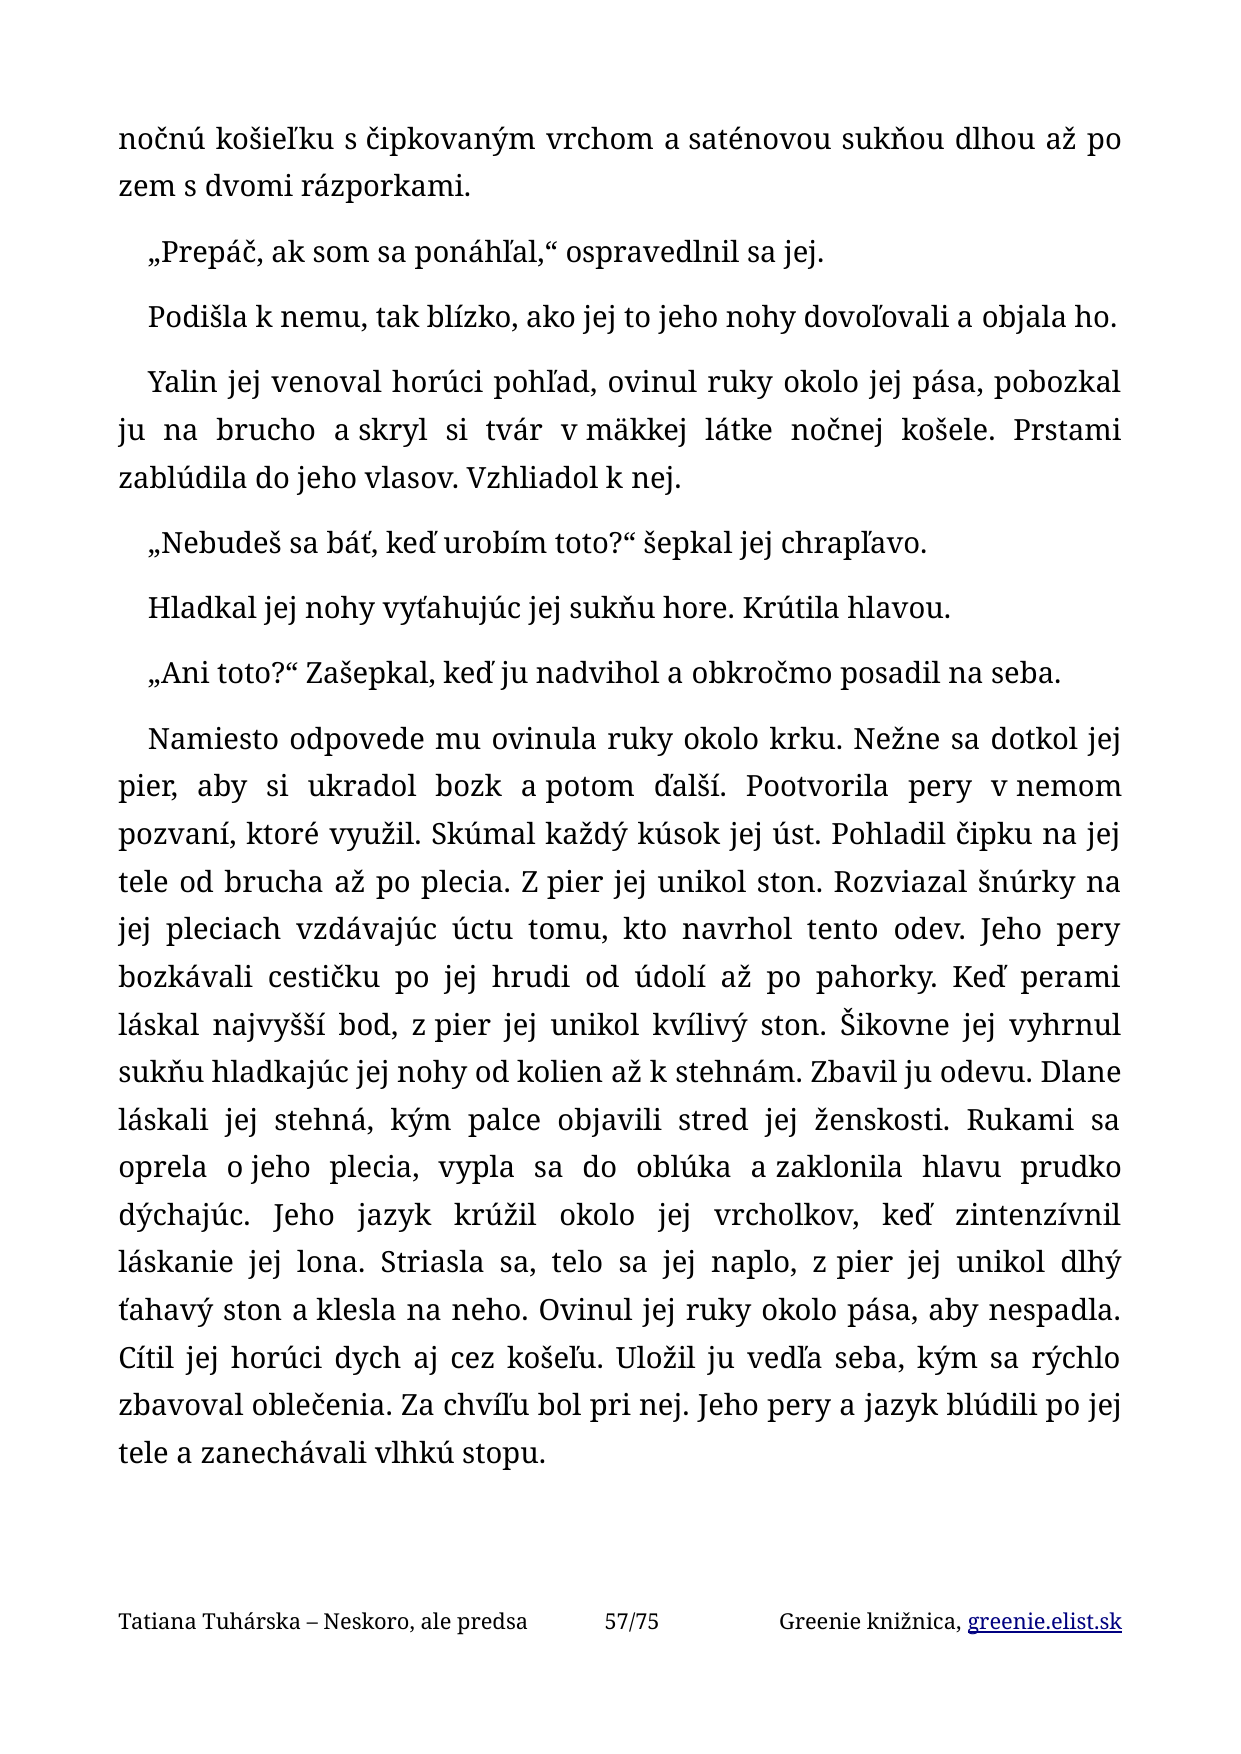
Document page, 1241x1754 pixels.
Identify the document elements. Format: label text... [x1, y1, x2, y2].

text nočnú košieľku s čipkovaným vrchom a saténovou sukňou dlhou až po zem s dvomi rázporkami. [118, 118, 1122, 205]
text „Nebudeš sa báť, keď urobím toto?“ šepkal jej chrapľavo. [118, 522, 1122, 562]
text Yalin jej venoval horúci pohľad, ovinul ruky okolo jej pása, pobozkal ju na brucho a skryl si tvár v mäkkej látke nočnej košele. Prstami zablúdila do jeho vlasov. Vzhliadol k nej. [118, 362, 1122, 497]
text Namiesto odpovede mu ovinula ruky okolo krku. Nežne sa dotkol jej pier, aby si ukradol bozk a potom ďalší. Pootvorila pery v nemom pozvaní, ktoré využil. Skúmal každý kúsok jej úst. Pohladil čipku na jej tele od brucha až po plecia. Z pier jej unikol ston. Rozviazal šnúrky na jej pleciach vzdávajúc úctu tomu, kto navrhol tento odev. Jeho pery bozkávali cestičku po jej hrudi od údolí až po pahorky. Keď perami láskal najvyšší bod, z pier jej unikol kvílivý ston. Šikovne jej vyhrnul sukňu hladkajúc jej nohy od kolien až k stehnám. Zbavil ju odevu. Dlane láskali jej stehná, kým palce objavili stred jej ženskosti. Rukami sa oprela o jeho plecia, vypla sa do oblúka a zaklonila hlavu prudko dýchajúc. Jeho jazyk krúžil okolo jej vrcholkov, keď zintenzívnil láskanie jej lona. Striasla sa, telo sa jej naplo, z pier jej unikol dlhý ťahavý ston a klesla na neho. Ovinul jej ruky okolo pása, aby nespadla. Cítil jej horúci dych aj cez košeľu. Uložil ju vedľa seba, kým sa rýchlo zbavoval oblečenia. Za chvíľu bol pri nej. Jeho pery a jazyk blúdili po jej tele a zanechávali vlhkú stopu. [118, 718, 1122, 1472]
text „Prepáč, ak som sa ponáhľal,“ ospravedlnil sa jej. [118, 231, 1122, 271]
text „Ani toto?“ Zašepkal, keď ju nadvihol a obkročmo posadil na seba. [118, 653, 1122, 692]
text Podišla k nemu, tak blízko, ako jej to jeho nohy dovoľovali a objala ho. [118, 296, 1122, 336]
text Hladkal jej nohy vyťahujúc jej sukňu hore. Krútila hlavou. [118, 587, 1122, 627]
